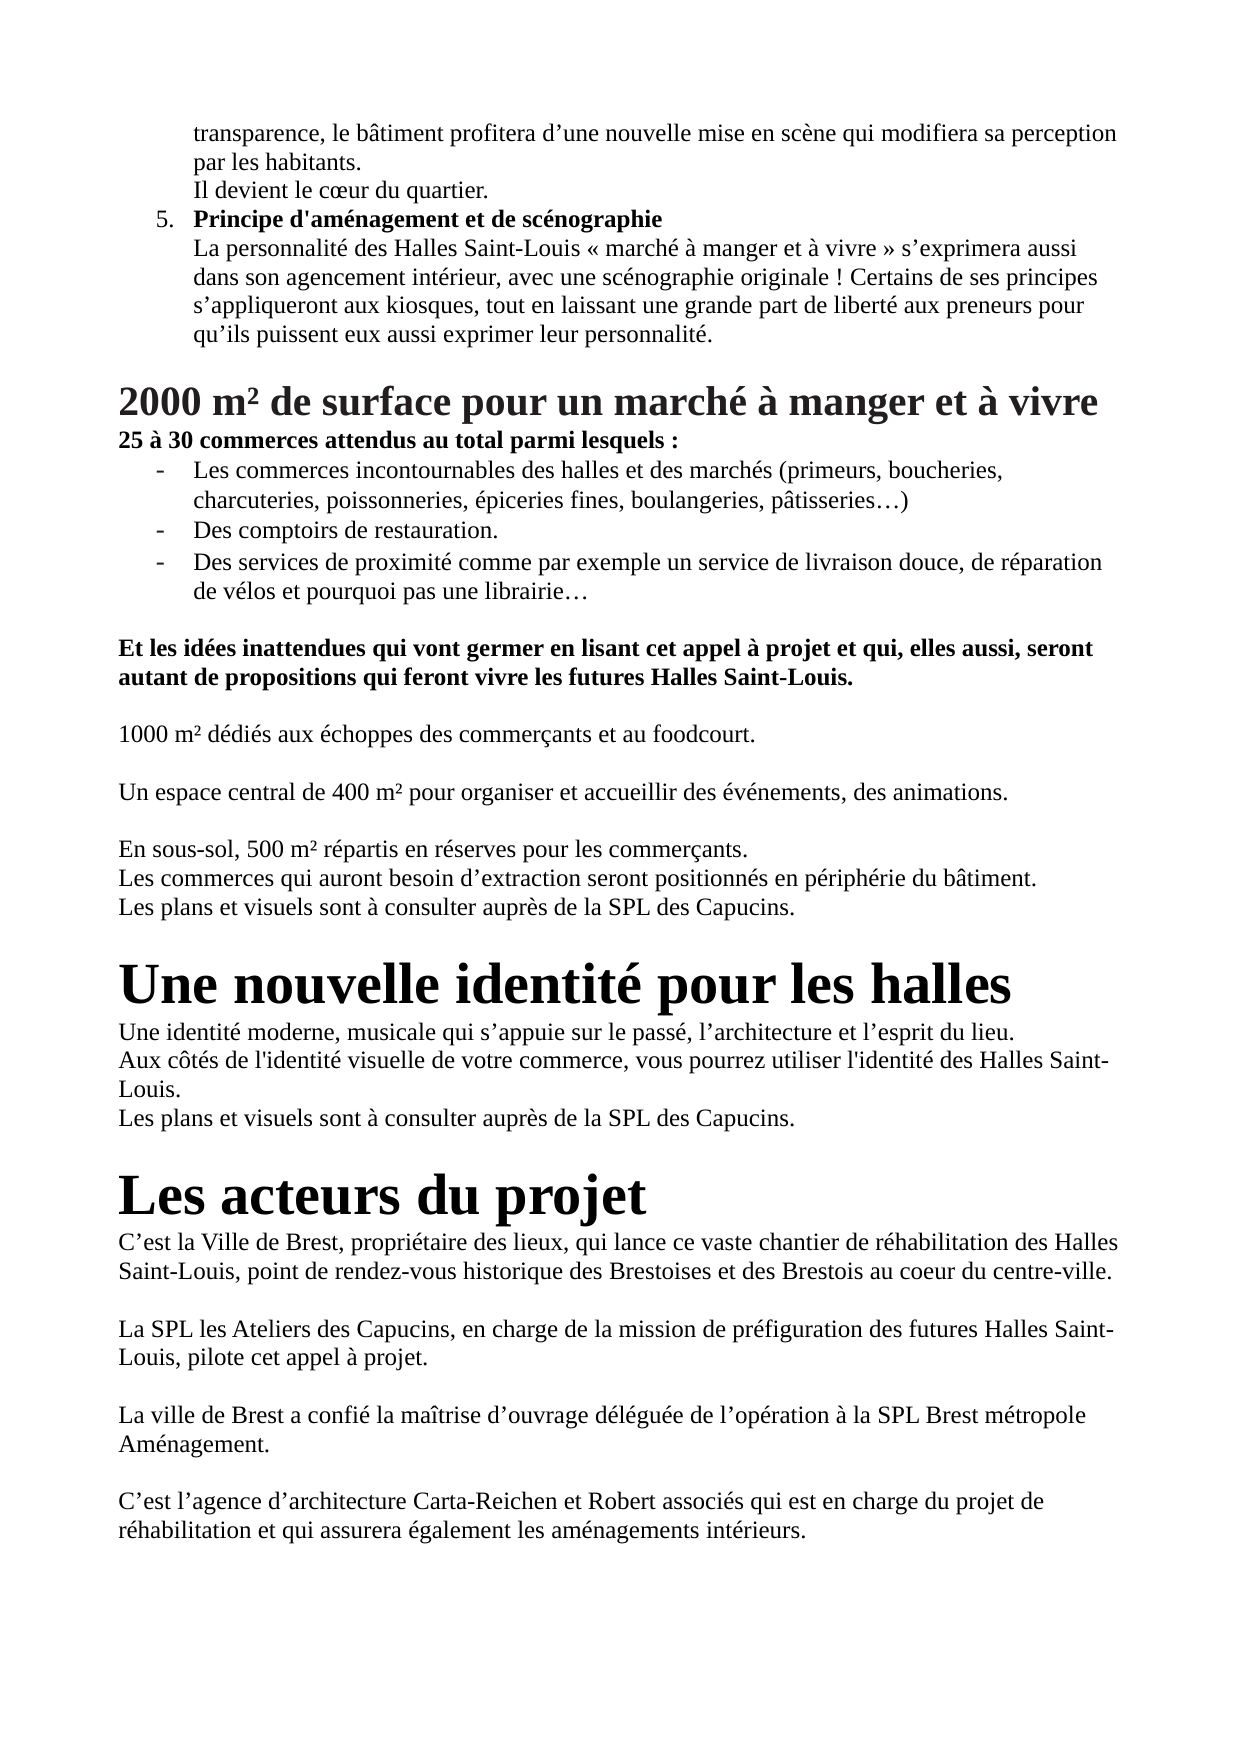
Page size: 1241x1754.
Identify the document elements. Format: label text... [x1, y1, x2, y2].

text Les commerces qui auront besoin d’extraction seront positionnés en périphérie du bâtiment. [118, 863, 1122, 892]
text C’est la Ville de Brest, propriétaire des lieux, qui lance ce vaste chantier de réhabilitation des Halles Saint-Louis, point de rendez-vous historique des Brestoises et des Brestois au coeur du centre-ville. [118, 1227, 1122, 1285]
subtitle Une nouvelle identité pour les halles [118, 949, 1122, 1017]
list Principe d'aménagement et de scénographie La personnalité des Halles Saint-Louis « marché à manger et à vivre » s’exprimera aussi dans son agencement intérieur, avec une scénographie originale ! Certains de ses principes s’appliqueront aux kiosques, tout en laissant une grande part de liberté aux preneurs pour qu’ils puissent eux aussi exprimer leur personnalité. [156, 204, 1122, 348]
text En sous-sol, 500 m² répartis en réserves pour les commerçants. [118, 834, 1122, 863]
list transparence, le bâtiment profitera d’une nouvelle mise en scène qui modifiera sa perception par les habitants. Il devient le cœur du quartier. [156, 118, 1122, 204]
text C’est l’agence d’architecture Carta-Reichen et Robert associés qui est en charge du projet de réhabilitation et qui assurera également les aménagements intérieurs. [118, 1486, 1122, 1544]
text 1000 m² dédiés aux échoppes des commerçants et au foodcourt. [118, 719, 1122, 748]
text Et les idées inattendues qui vont germer en lisant cet appel à projet et qui, elles aussi, seront autant de propositions qui feront vivre les futures Halles Saint-Louis. [118, 633, 1122, 691]
list Des comptoirs de restauration. [156, 513, 1122, 544]
text Les plans et visuels sont à consulter auprès de la SPL des Capucins. [118, 1103, 1122, 1132]
text Les plans et visuels sont à consulter auprès de la SPL des Capucins. [118, 892, 1122, 921]
subtitle 2000 m² de surface pour un marché à manger et à vivre [118, 377, 1122, 425]
text La ville de Brest a confié la maîtrise d’ouvrage déléguée de l’opération à la SPL Brest métropole Aménagement. [118, 1400, 1122, 1457]
text 25 à 30 commerces attendus au total parmi lesquels : [118, 425, 1122, 453]
text La SPL les Ateliers des Capucins, en charge de la mission de préfiguration des futures Halles Saint-Louis, pilote cet appel à projet. [118, 1314, 1122, 1371]
list Des services de proximité comme par exemple un service de livraison douce, de réparation de vélos et pourquoi pas une librairie… [156, 544, 1122, 604]
text Aux côtés de l'identité visuelle de votre commerce, vous pourrez utiliser l'identité des Halles Saint-Louis. [118, 1045, 1122, 1103]
subtitle Les acteurs du projet [118, 1160, 1122, 1227]
text Un espace central de 400 m² pour organiser et accueillir des événements, des animations. [118, 777, 1122, 806]
list Les commerces incontournables des halles et des marchés (primeurs, boucheries, charcuteries, poissonneries, épiceries fines, boulangeries, pâtisseries…) [156, 453, 1122, 513]
text Une identité moderne, musicale qui s’appuie sur le passé, l’architecture et l’esprit du lieu. [118, 1017, 1122, 1045]
